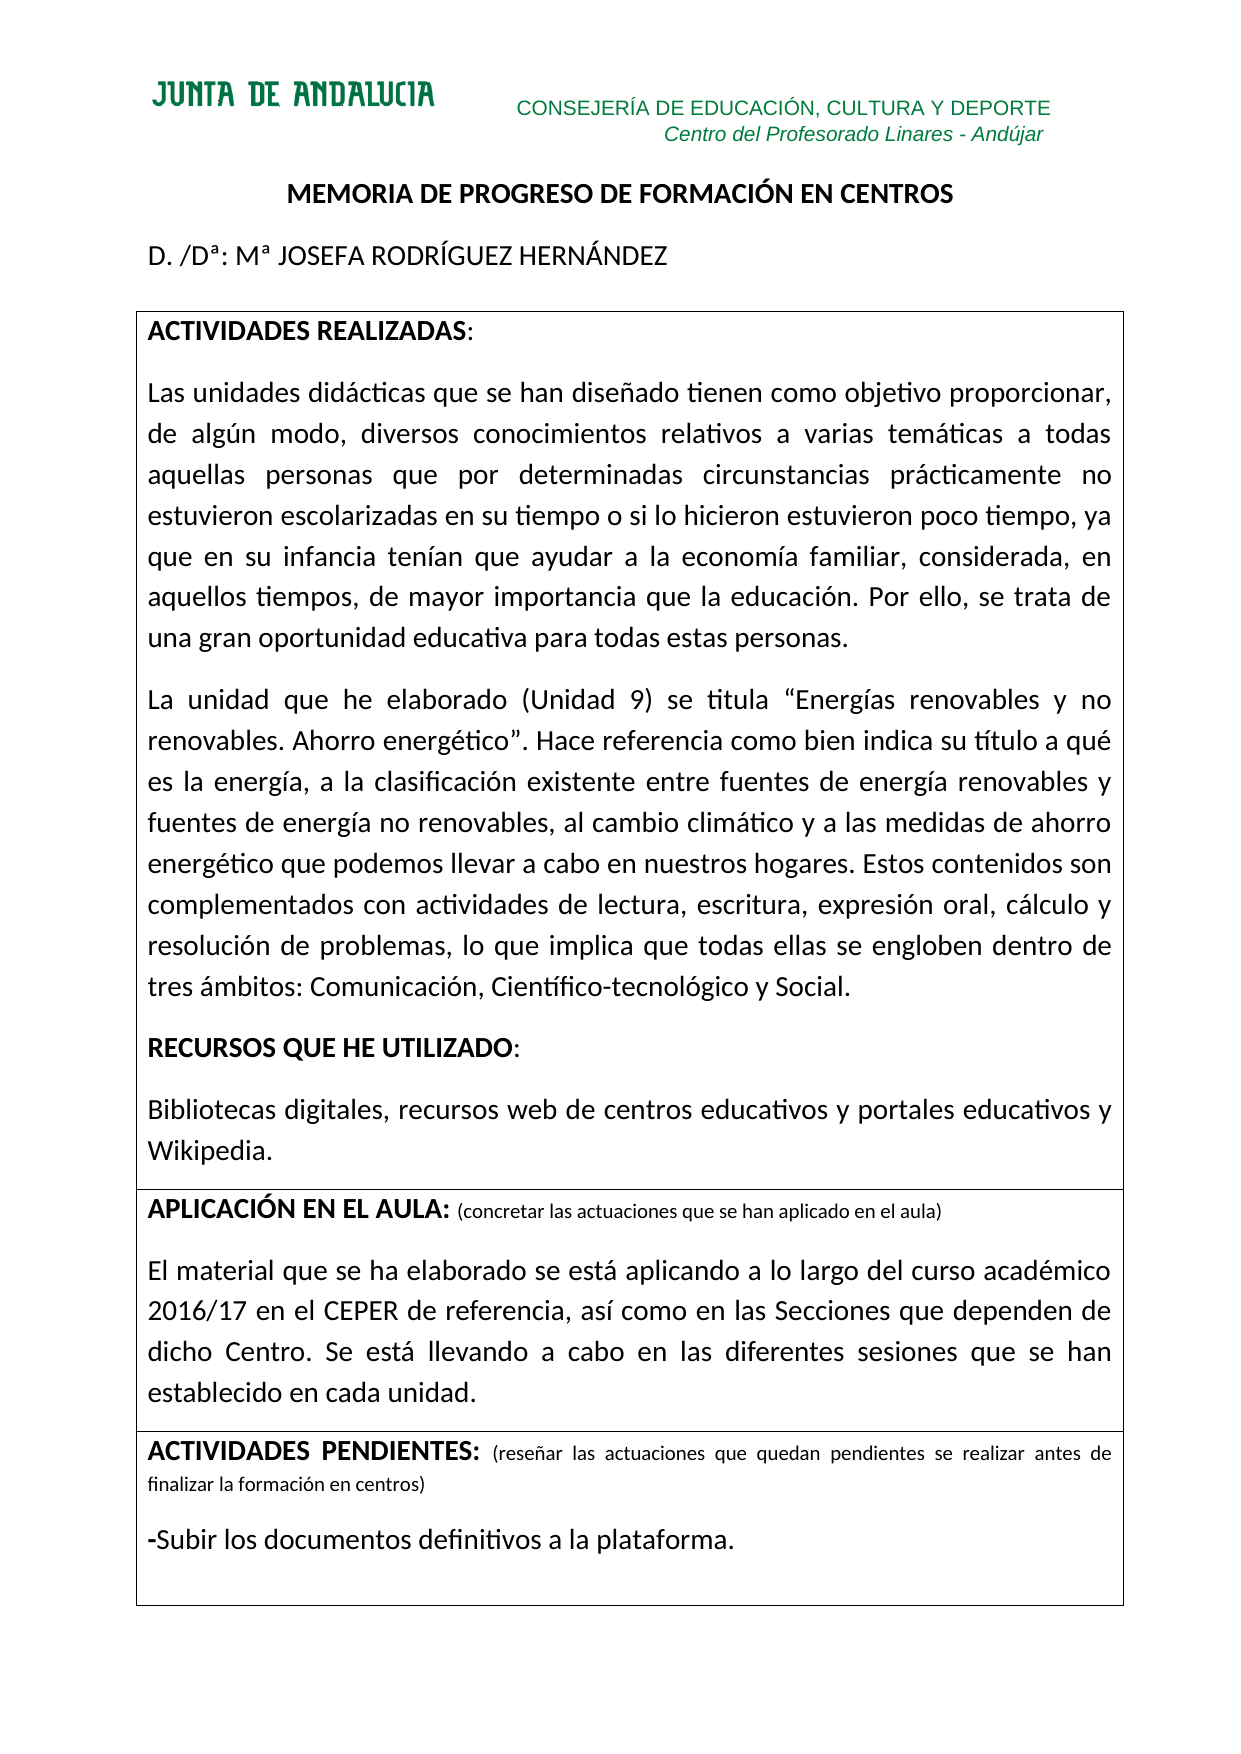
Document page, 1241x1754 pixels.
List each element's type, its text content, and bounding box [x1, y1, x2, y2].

text D. /Dª: Mª JOSEFA RODRÍGUEZ HERNÁNDEZ [148, 237, 1092, 272]
table_header ACTIVIDADES REALIZADAS: Las unidades didácticas que se han diseñado tienen como objetivo proporcionar, de algún modo, diversos conocimientos relativos a varias temáticas a todas aquellas personas que por determinadas circunstancias prácticamente no estuvieron escolarizadas en su tiempo o si lo hicieron estuvieron poco tiempo, ya que en su infancia tenían que ayudar a la economía familiar, considerada, en aquellos tiempos, de mayor importancia que la educación. Por ello, se trata de una gran oportunidad educativa para todas estas personas. La unidad que he elaborado (Unidad 9) se titula “Energías renovables y no renovables. Ahorro energético”. Hace referencia como bien indica su título a qué es la energía, a la clasificación existente entre fuentes de energía renovables y fuentes de energía no renovables, al cambio climático y a las medidas de ahorro energético que podemos llevar a cabo en nuestros hogares. Estos contenidos son complementados con actividades de lectura, escritura, expresión oral, cálculo y resolución de problemas, lo que implica que todas ellas se engloben dentro de tres ámbitos: Comunicación, Científico-tecnológico y Social. RECURSOS QUE HE UTILIZADO: Bibliotecas digitales, recursos web de centros educativos y portales educativos y Wikipedia. [137, 312, 1123, 1189]
picture [149, 75, 441, 114]
table_cell ACTIVIDADES PENDIENTES: (reseñar las actuaciones que quedan pendientes se realizar antes de finalizar la formación en centros) -Subir los documentos definitivos a la plataforma. [137, 1432, 1123, 1605]
table_cell APLICACIÓN EN EL AULA: (concretar las actuaciones que se han aplicado en el aula) El material que se ha elaborado se está aplicando a lo largo del curso académico 2016/17 en el CEPER de referencia, así como en las Secciones que dependen de dicho Centro. Se está llevando a cabo en las diferentes sesiones que se han establecido en cada unidad. [137, 1190, 1123, 1431]
text MEMORIA DE PROGRESO DE FORMACIÓN EN CENTROS [148, 175, 1092, 211]
